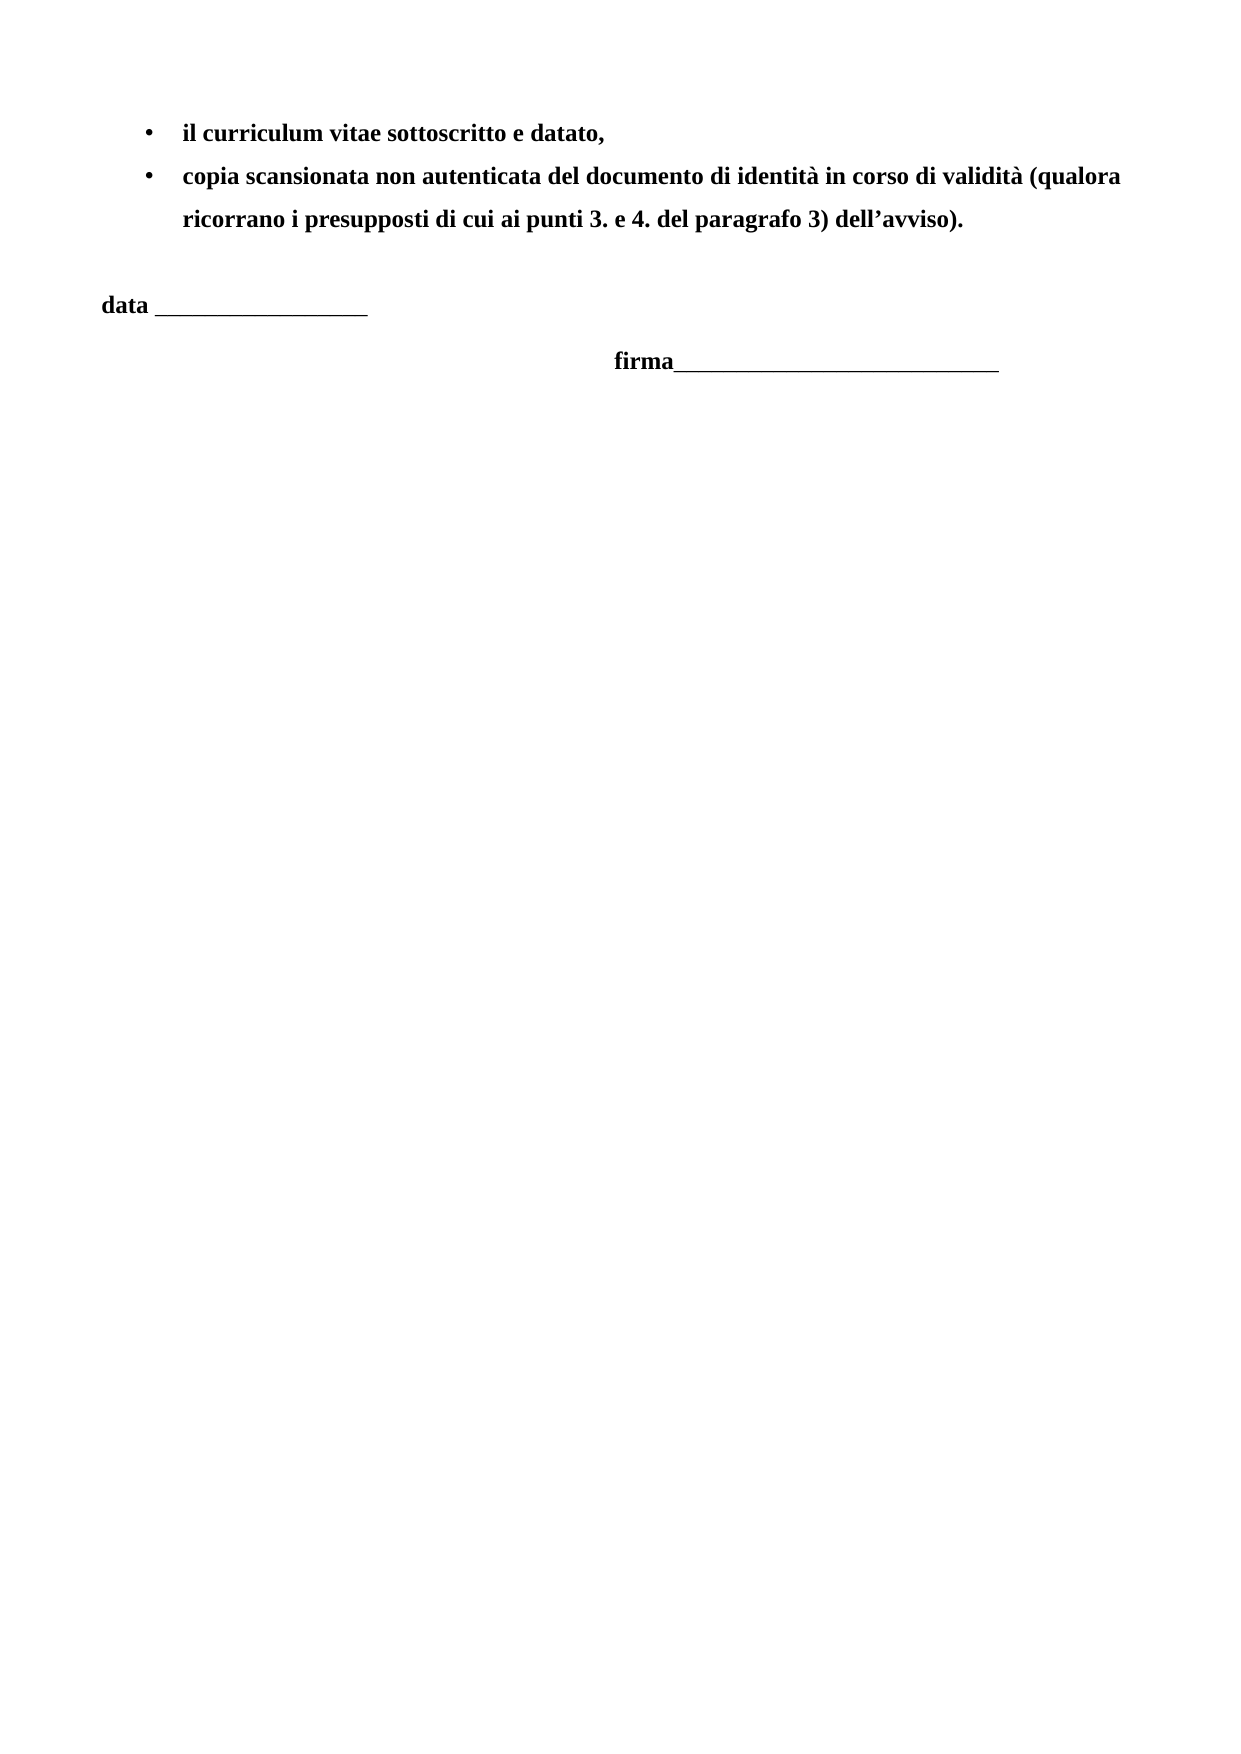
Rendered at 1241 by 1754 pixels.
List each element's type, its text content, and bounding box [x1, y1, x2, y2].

list il curriculum vitae sottoscritto e datato, [145, 118, 1122, 147]
list copia scansionata non autenticata del documento di identità in corso di validità (qualora ricorrano i presupposti di cui ai punti 3. e 4. del paragrafo 3) dell’avviso). [145, 161, 1122, 233]
text firma__________________________ [101, 346, 1122, 375]
text data _________________ [101, 291, 1122, 319]
